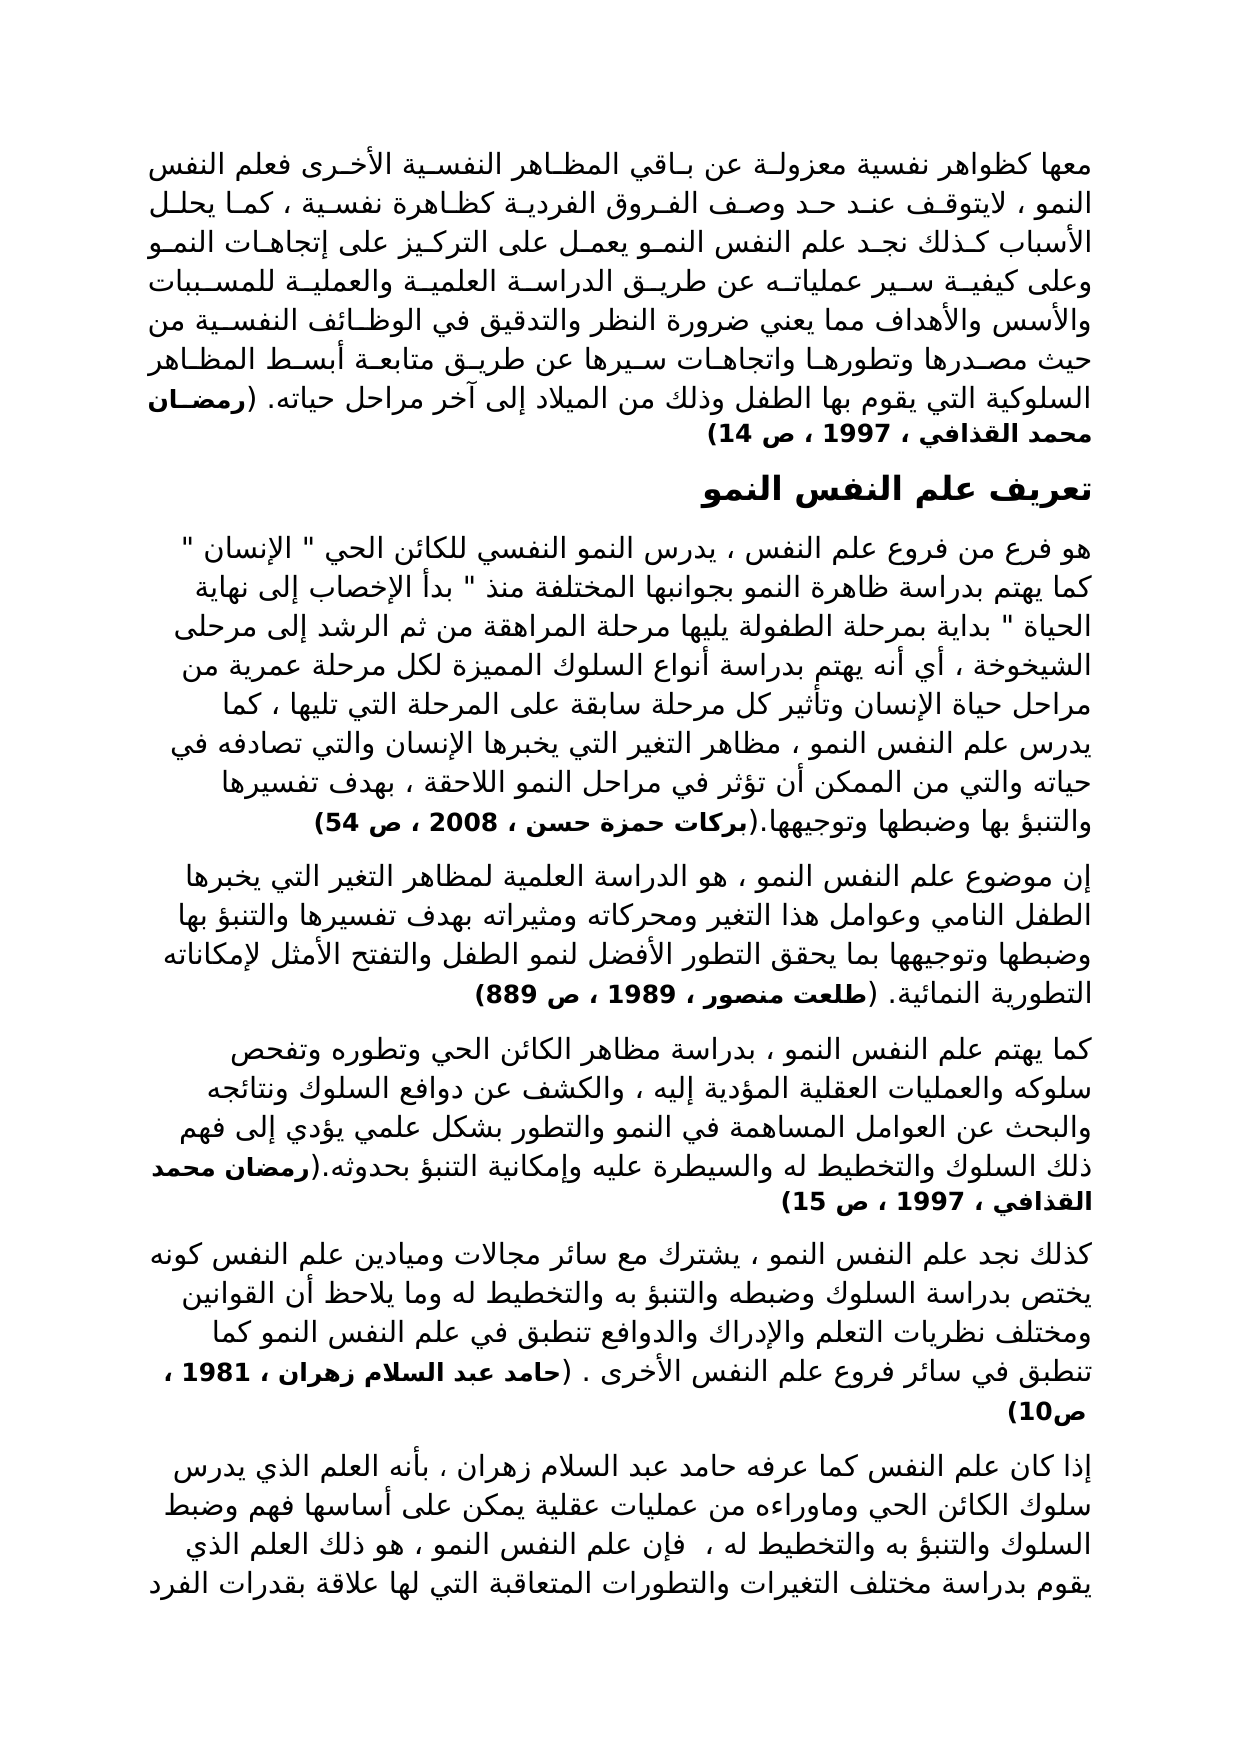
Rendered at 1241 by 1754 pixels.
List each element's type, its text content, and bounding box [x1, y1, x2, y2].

text كذلك نجد علم النفس النمو ، يشترك مع سائر مجالات وميادين علم النفس كونه يختص بدراسة السلوك وضبطه والتنبؤ به والتخطيط له وما يلاحظ أن القوانين ومختلف نظريات التعلم والإدراك والدوافع تنطبق في علم النفس النمو كما تنطبق في سائر فروع علم النفس الأخرى . (حامد عبد السلام زهران ، 1981 ، ص10) [148, 1237, 1093, 1427]
text إذا كان علم النفس كما عرفه حامد عبد السلام زهران ، بأنه العلم الذي يدرس سلوك الكائن الحي وماوراءه من عمليات عقلية يمكن على أساسها فهم وضبط السلوك والتنبؤ به والتخطيط له ، فإن علم النفس النمو ، هو ذلك العلم الذي يقوم بدراسة مختلف التغيرات والتطورات المتعاقبة التي لها علاقة بقدرات الفرد الفكرية والجسمية والوظيفية والانفعالية بداية بمرحلة الطفولة يليها مرحلة المراهقة من ثم مرحلة الرشد وصولا إلى مرحلة الشيخوخة ، ليصل بذلك الفرد إلى مرحلة يكتمل فيها النضج.(سعيد زيان ، 2007 ، ص 8) [148, 1449, 1093, 1600]
text كما يهتم علم النفس النمو ، بدراسة مظاهر الكائن الحي وتطوره وتفحص سلوكه والعمليات العقلية المؤدية إليه ، والكشف عن دوافع السلوك ونتائجه والبحث عن العوامل المساهمة في النمو والتطور بشكل علمي يؤدي إلى فهم ذلك السلوك والتخطيط له والسيطرة عليه وإمكانية التنبؤ بحدوثه.(رمضان محمد القذافي ، 1997 ، ص 15) [148, 1032, 1093, 1216]
text وعلى الرغم من الصلة الوثيقة بين علم النفس وعلم النفس النمو ، إلا أن علم النفس النمو ، يتميز ويتفرد بسمات خاصة كالقدرة على تحليل المواضيع المشتركة بشكل أعمق من مجرد الإكتفاء وفقط بوصفها أو مقارنتها أو التعامل معها كظواهر نفسية معزولة عن باقي المظاهر النفسية الأخرى فعلم النفس النمو ، لايتوقف عند حد وصف الفروق الفردية كظاهرة نفسية ، كما يحلل الأسباب كذلك نجد علم النفس النمو يعمل على التركيز على إتجاهات النمو وعلى كيفية سير عملياته عن طريق الدراسة العلمية والعملية للمسببات والأسس والأهداف مما يعني ضرورة النظر والتدقيق في الوظائف النفسية من حيث مصدرها وتطورها واتجاهات سيرها عن طريق متابعة أبسط المظاهر السلوكية التي يقوم بها الطفل وذلك من الميلاد إلى آخر مراحل حياته. (رمضان محمد القذافي ، 1997 ، ص 14) [148, 148, 1093, 449]
text إن موضوع علم النفس النمو ، هو الدراسة العلمية لمظاهر التغير التي يخبرها الطفل النامي وعوامل هذا التغير ومحركاته ومثيراته بهدف تفسيرها والتنبؤ بها وضبطها وتوجيهها بما يحقق التطور الأفضل لنمو الطفل والتفتح الأمثل لإمكاناته التطورية النمائية. (طلعت منصور ، 1989 ، ص 889) [148, 859, 1093, 1010]
text هو فرع من فروع علم النفس ، يدرس النمو النفسي للكائن الحي " الإنسان " كما يهتم بدراسة ظاهرة النمو بجوانبها المختلفة منذ " بدأ الإخصاب إلى نهاية الحياة " بداية بمرحلة الطفولة يليها مرحلة المراهقة من ثم الرشد إلى مرحلى الشيخوخة ، أي أنه يهتم بدراسة أنواع السلوك المميزة لكل مرحلة عمرية من مراحل حياة الإنسان وتأثير كل مرحلة سابقة على المرحلة التي تليها ، كما يدرس علم النفس النمو ، مظاهر التغير التي يخبرها الإنسان والتي تصادفه في حياته والتي من الممكن أن تؤثر في مراحل النمو اللاحقة ، بهدف تفسيرها والتنبؤ بها وضبطها وتوجيهها.(بركات حمزة حسن ، 2008 ، ص 54) [148, 531, 1093, 838]
text تعريف علم النفس النمو [148, 470, 1093, 509]
